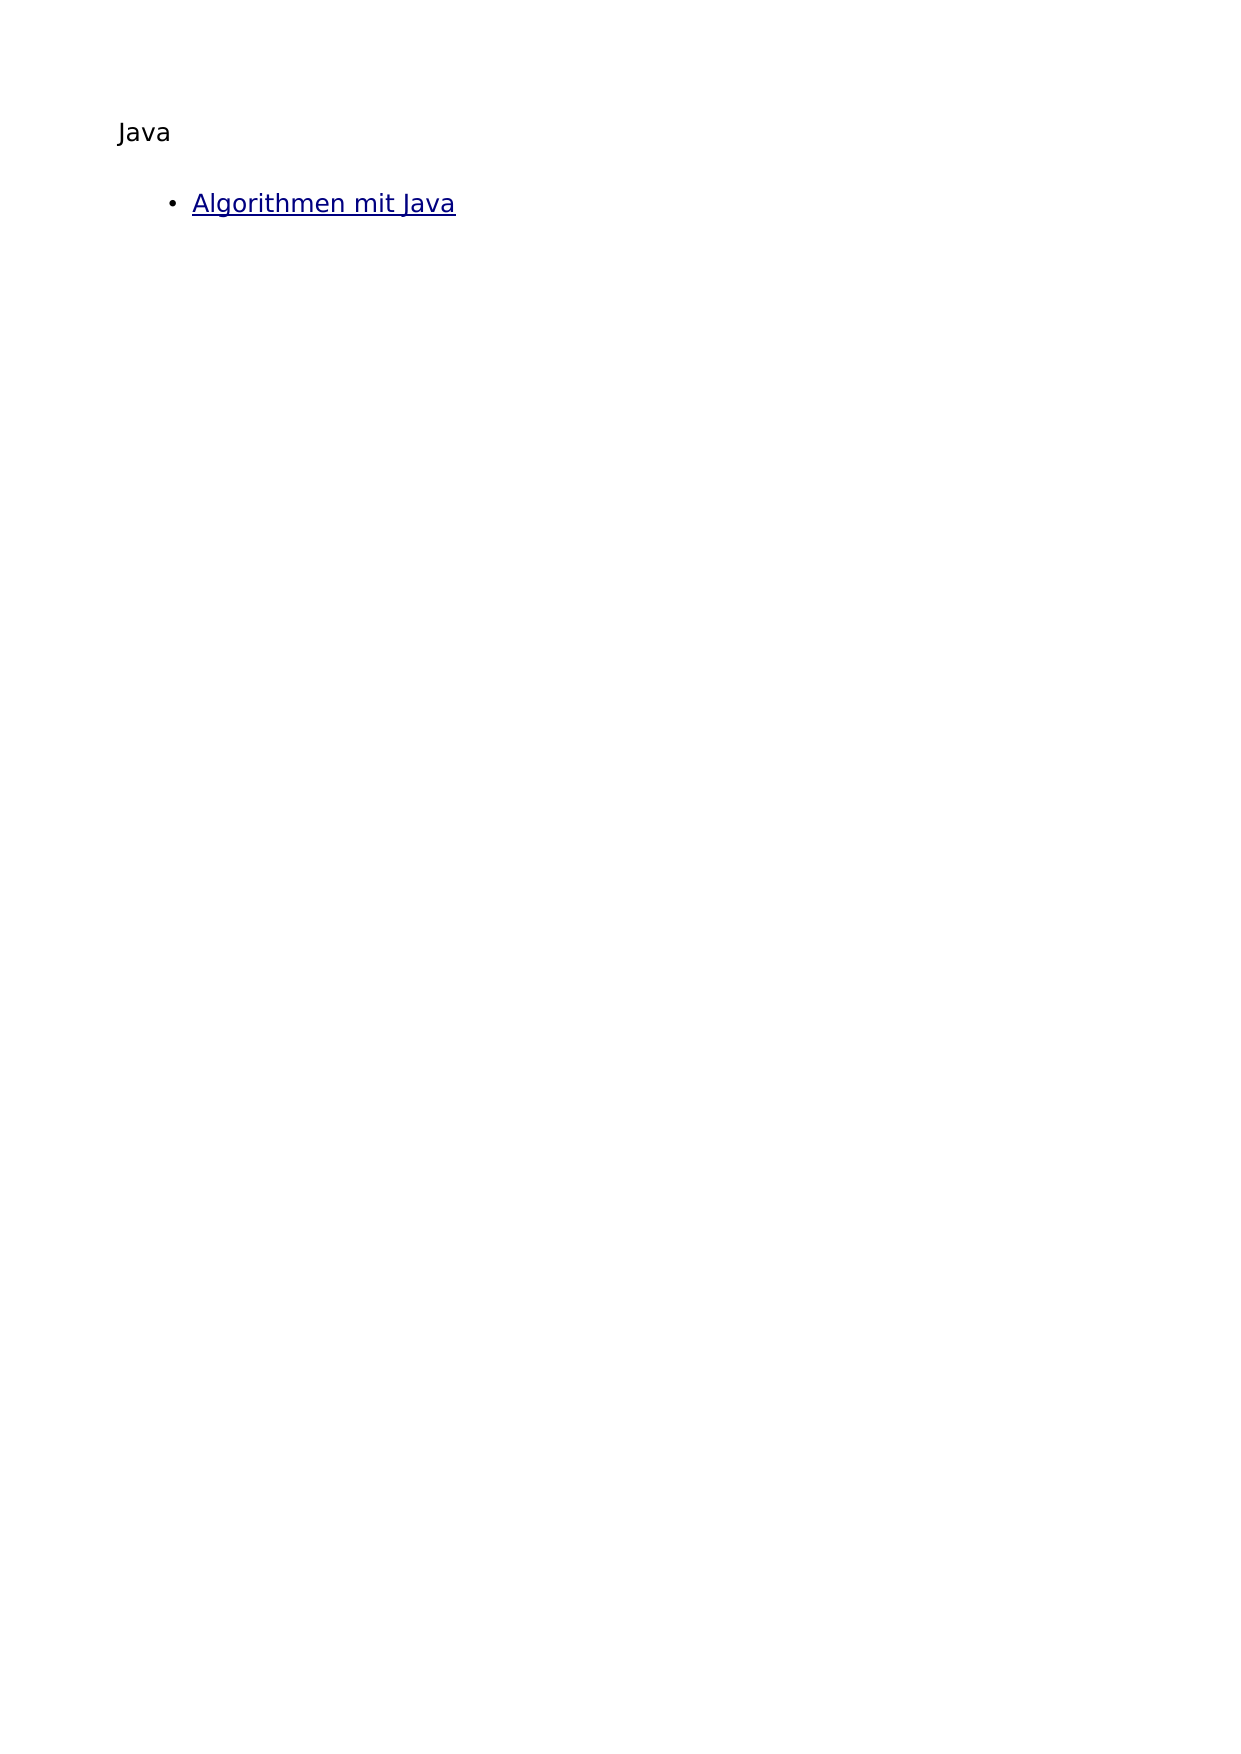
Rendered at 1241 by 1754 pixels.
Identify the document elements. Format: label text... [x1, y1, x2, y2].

list Algorithmen mit Java [177, 189, 1122, 218]
text Java [118, 118, 1122, 147]
